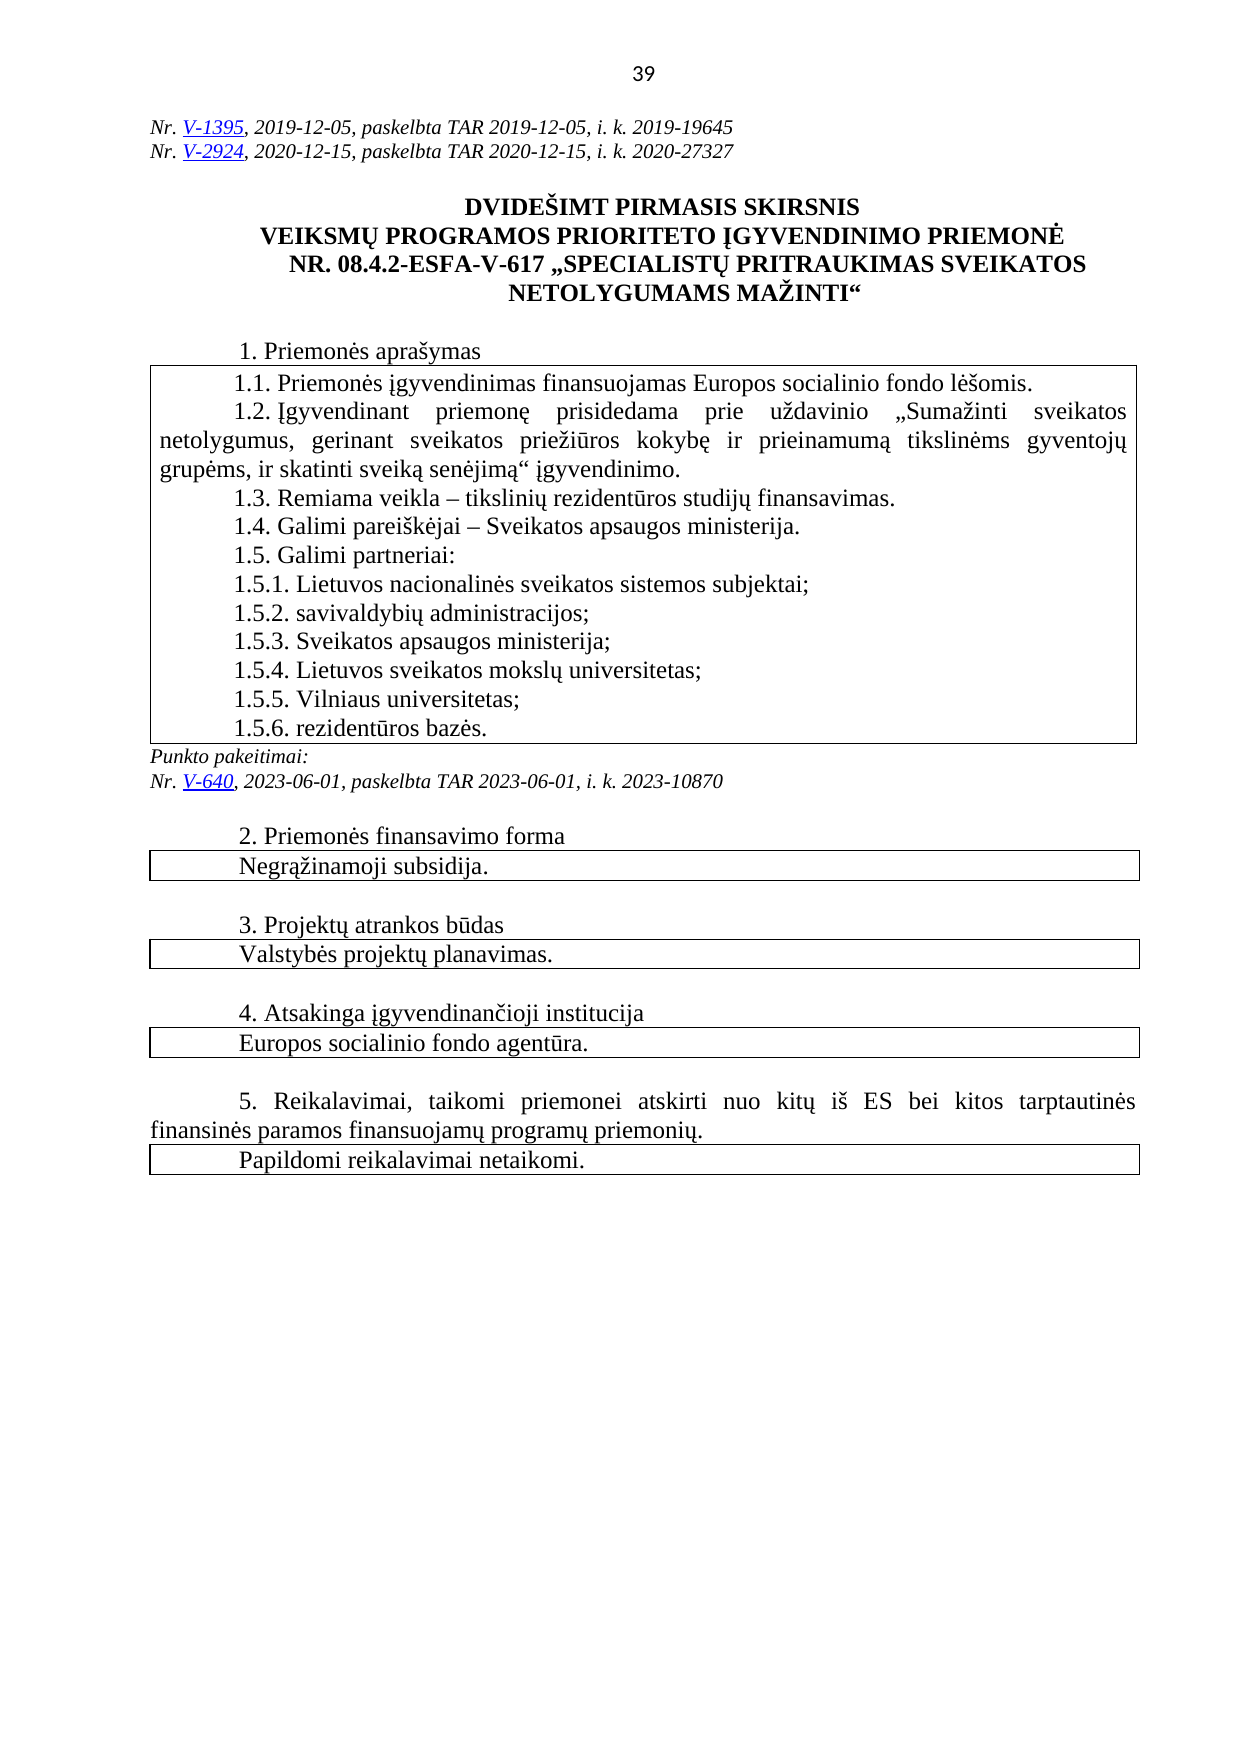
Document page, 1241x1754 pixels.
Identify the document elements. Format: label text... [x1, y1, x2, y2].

table_header Valstybės projektų planavimas. [151, 940, 1139, 968]
text NR. 08.4.2-ESFA-V-617 „SPECIALISTŲ PRITRAUKIMAS SVEIKATOS NETOLYGUMAMS MAŽINTI“ [239, 249, 1137, 307]
text 1.5.2. savivaldybių administracijos; [151, 594, 1136, 623]
text 5. Reikalavimai, taikomi priemonei atskirti nuo kitų iš ES bei kitos tarptautinės finansinės paramos finansuojamų programų priemonių. [150, 1086, 1137, 1144]
text Nr. V-640, 2023-06-01, paskelbta TAR 2023-06-01, i. k. 2023-10870 [150, 768, 1137, 793]
text 1.4. Galimi pareiškėjai – Sveikatos apsaugos ministerija. [151, 508, 1136, 537]
table_header Europos socialinio fondo agentūra. [151, 1028, 1139, 1057]
text 1.5.1. Lietuvos nacionalinės sveikatos sistemos subjektai; [151, 566, 1136, 594]
text 1.5.4. Lietuvos sveikatos mokslų universitetas; [151, 652, 1136, 681]
text 4. Atsakinga įgyvendinančioji institucija [150, 998, 1137, 1027]
table_header Papildomi reikalavimai netaikomi. [151, 1145, 1139, 1174]
text 1.5.3. Sveikatos apsaugos ministerija; [151, 623, 1136, 652]
text 1.1. Priemonės įgyvendinimas finansuojamas Europos socialinio fondo lėšomis. [151, 366, 1136, 393]
text 1.5.6. rezidentūros bazės. [151, 709, 1136, 743]
text 1.2. Įgyvendinant priemonę prisidedama prie uždavinio „Sumažinti sveikatos netolygumus, gerinant sveikatos priežiūros kokybę ir prieinamumą tikslinėms gyventojų grupėms, ir skatinti sveiką senėjimą“ įgyvendinimo. [151, 393, 1136, 479]
text 2. Priemonės finansavimo forma [150, 821, 1137, 850]
text DVIDEŠIMT PIRMASIS SKIRSNIS [187, 192, 1137, 221]
text Nr. V-1395, 2019-12-05, paskelbta TAR 2019-12-05, i. k. 2019-19645 [150, 115, 1137, 139]
text 1.3. Remiama veikla – tikslinių rezidentūros studijų finansavimas. [151, 479, 1136, 508]
text VEIKSMŲ PROGRAMOS PRIORITETO ĮGYVENDINIMO PRIEMONĖ [187, 221, 1137, 249]
table_header Negrąžinamoji subsidija. [151, 851, 1139, 880]
text Nr. V-2924, 2020-12-15, paskelbta TAR 2020-12-15, i. k. 2020-27327 [150, 139, 1137, 163]
text 3. Projektų atrankos būdas [150, 910, 1137, 938]
text 1.5.5. Vilniaus universitetas; [151, 681, 1136, 709]
text 1. Priemonės aprašymas [239, 336, 1137, 364]
text Punkto pakeitimai: [150, 744, 1137, 768]
text 1.5. Galimi partneriai: [151, 537, 1136, 566]
